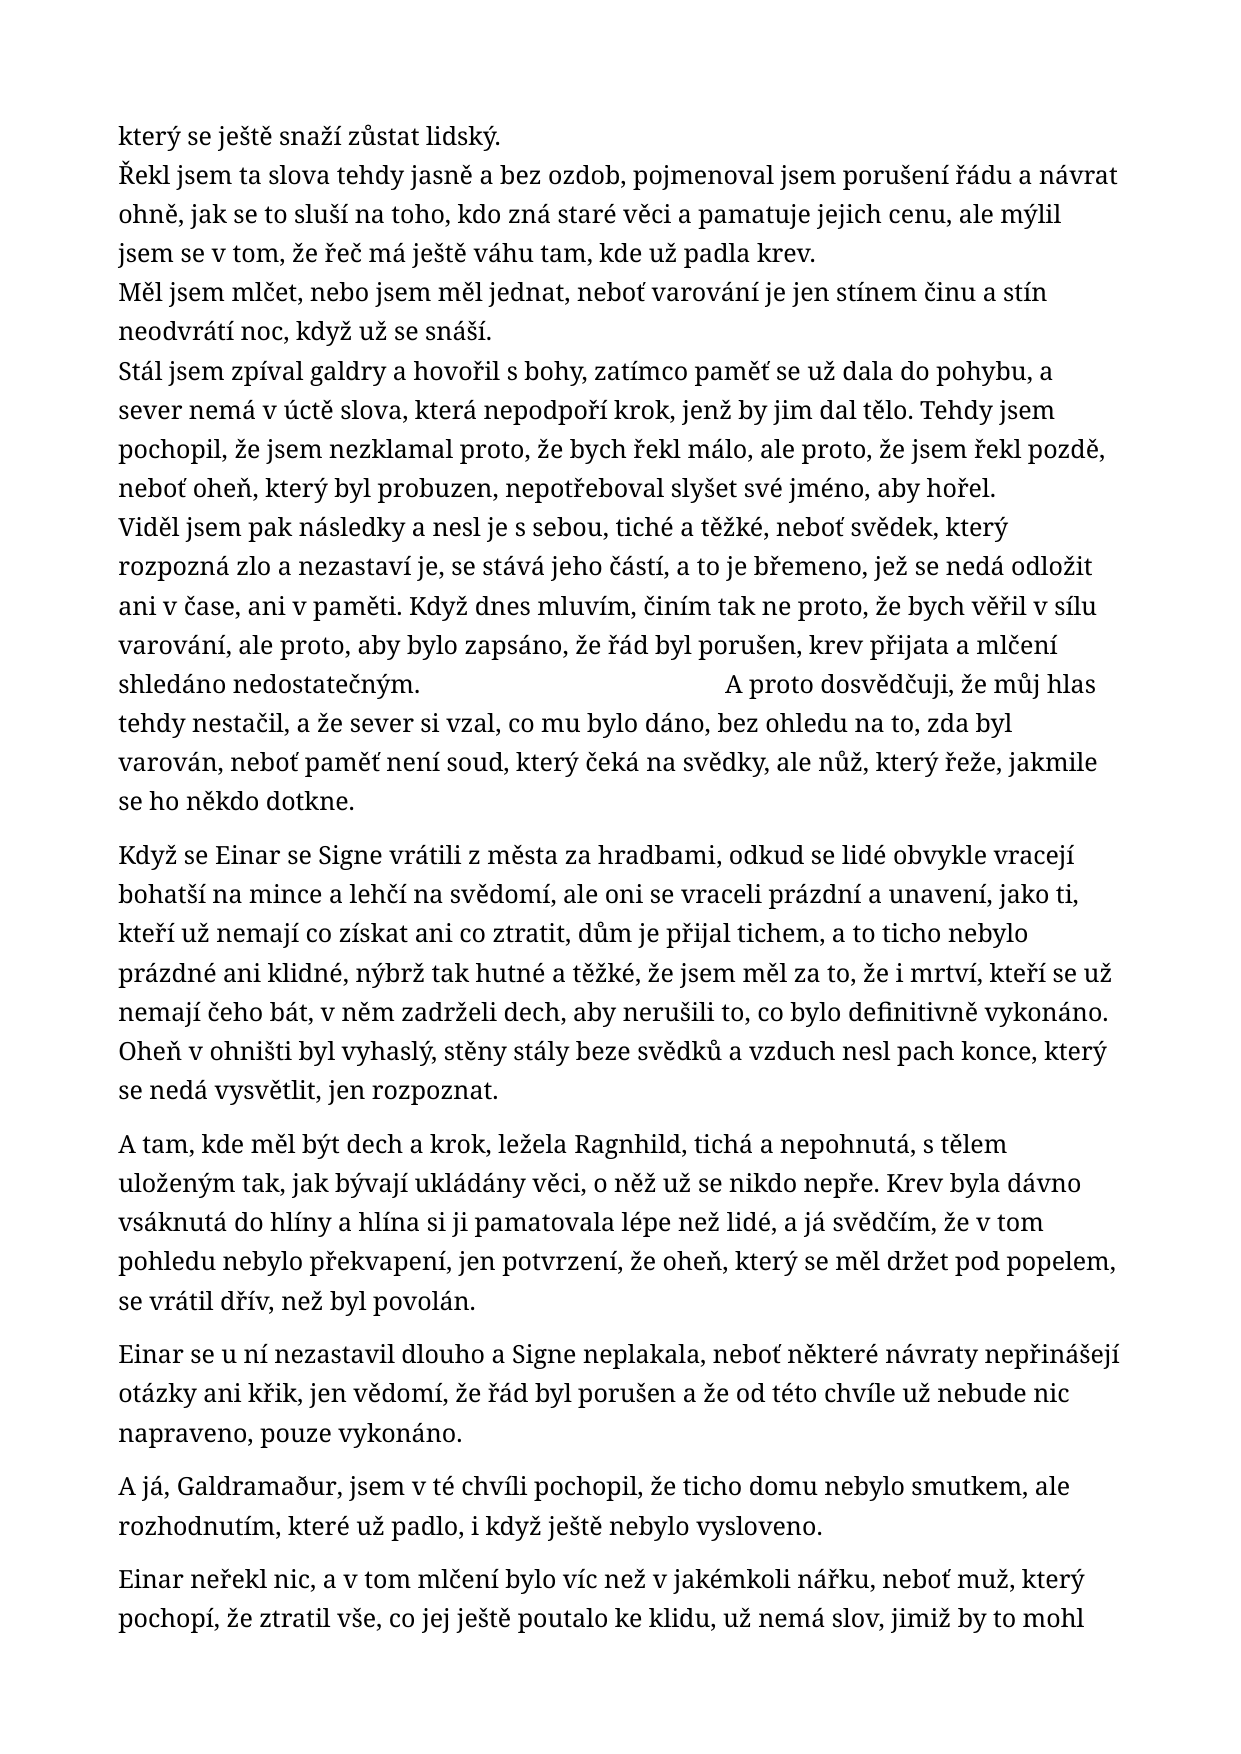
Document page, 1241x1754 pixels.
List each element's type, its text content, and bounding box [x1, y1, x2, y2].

text A tam, kde měl být dech a krok, ležela Ragnhild, tichá a nepohnutá, s tělem uloženým tak, jak bývají ukládány věci, o něž už se nikdo nepře. Krev byla dávno vsáknutá do hlíny a hlína si ji pamatovala lépe než lidé, a já svědčím, že v tom pohledu nebylo překvapení, jen potvrzení, že oheň, který se měl držet pod popelem, se vrátil dřív, než byl povolán. [118, 1126, 1122, 1317]
text A já, Galdramaður, jsem v té chvíli pochopil, že ticho domu nebylo smutkem, ale rozhodnutím, které už padlo, i když ještě nebylo vysloveno. [118, 1469, 1122, 1542]
text Einar se u ní nezastavil dlouho a Signe neplakala, neboť některé návraty nepřinášejí otázky ani křik, jen vědomí, že řád byl porušen a že od této chvíle už nebude nic napraveno, pouze vykonáno. [118, 1337, 1122, 1449]
text Když se Einar se Signe vrátili z města za hradbami, odkud se lidé obvykle vracejí bohatší na mince a lehčí na svědomí, ale oni se vraceli prázdní a unavení, jako ti, kteří už nemají co získat ani co ztratit, dům je přijal tichem, a to ticho nebylo prázdné ani klidné, nýbrž tak hutné a těžké, že jsem měl za to, že i mrtví, kteří se už nemají čeho bát, v něm zadrželi dech, aby nerušili to, co bylo definitivně vykonáno. Oheň v ohništi byl vyhaslý, stěny stály beze svědků a vzduch nesl pach konce, který se nedá vysvětlit, jen rozpoznat. [118, 838, 1122, 1107]
text Einar neřekl nic, a v tom mlčení bylo víc než v jakémkoli nářku, neboť muž, který pochopí, že ztratil vše, co jej ještě poutalo ke klidu, už nemá slov, jimiž by to mohl [118, 1562, 1122, 1635]
text který se ještě snaží zůstat lidský. Řekl jsem ta slova tehdy jasně a bez ozdob, pojmenoval jsem porušení řádu a návrat ohně, jak se to sluší na toho, kdo zná staré věci a pamatuje jejich cenu, ale mýlil jsem se v tom, že řeč má ještě váhu tam, kde už padla krev. Měl jsem mlčet, nebo jsem měl jednat, neboť varování je jen stínem činu a stín neodvrátí noc, když už se snáší. Stál jsem zpíval galdry a hovořil s bohy, zatímco paměť se už dala do pohybu, a sever nemá v úctě slova, která nepodpoří krok, jenž by jim dal tělo. Tehdy jsem pochopil, že jsem nezklamal proto, že bych řekl málo, ale proto, že jsem řekl pozdě, neboť oheň, který byl probuzen, nepotřeboval slyšet své jméno, aby hořel. Viděl jsem pak následky a nesl je s sebou, tiché a těžké, neboť svědek, který rozpozná zlo a nezastaví je, se stává jeho částí, a to je břemeno, jež se nedá odložit ani v čase, ani v paměti. Když dnes mluvím, činím tak ne proto, že bych věřil v sílu varování, ale proto, aby bylo zapsáno, že řád byl porušen, krev přijata a mlčení shledáno nedostatečným. A proto dosvědčuji, že můj hlas tehdy nestačil, a že sever si vzal, co mu bylo dáno, bez ohledu na to, zda byl varován, neboť paměť není soud, který čeká na svědky, ale nůž, který řeže, jakmile se ho někdo dotkne. [118, 118, 1122, 818]
